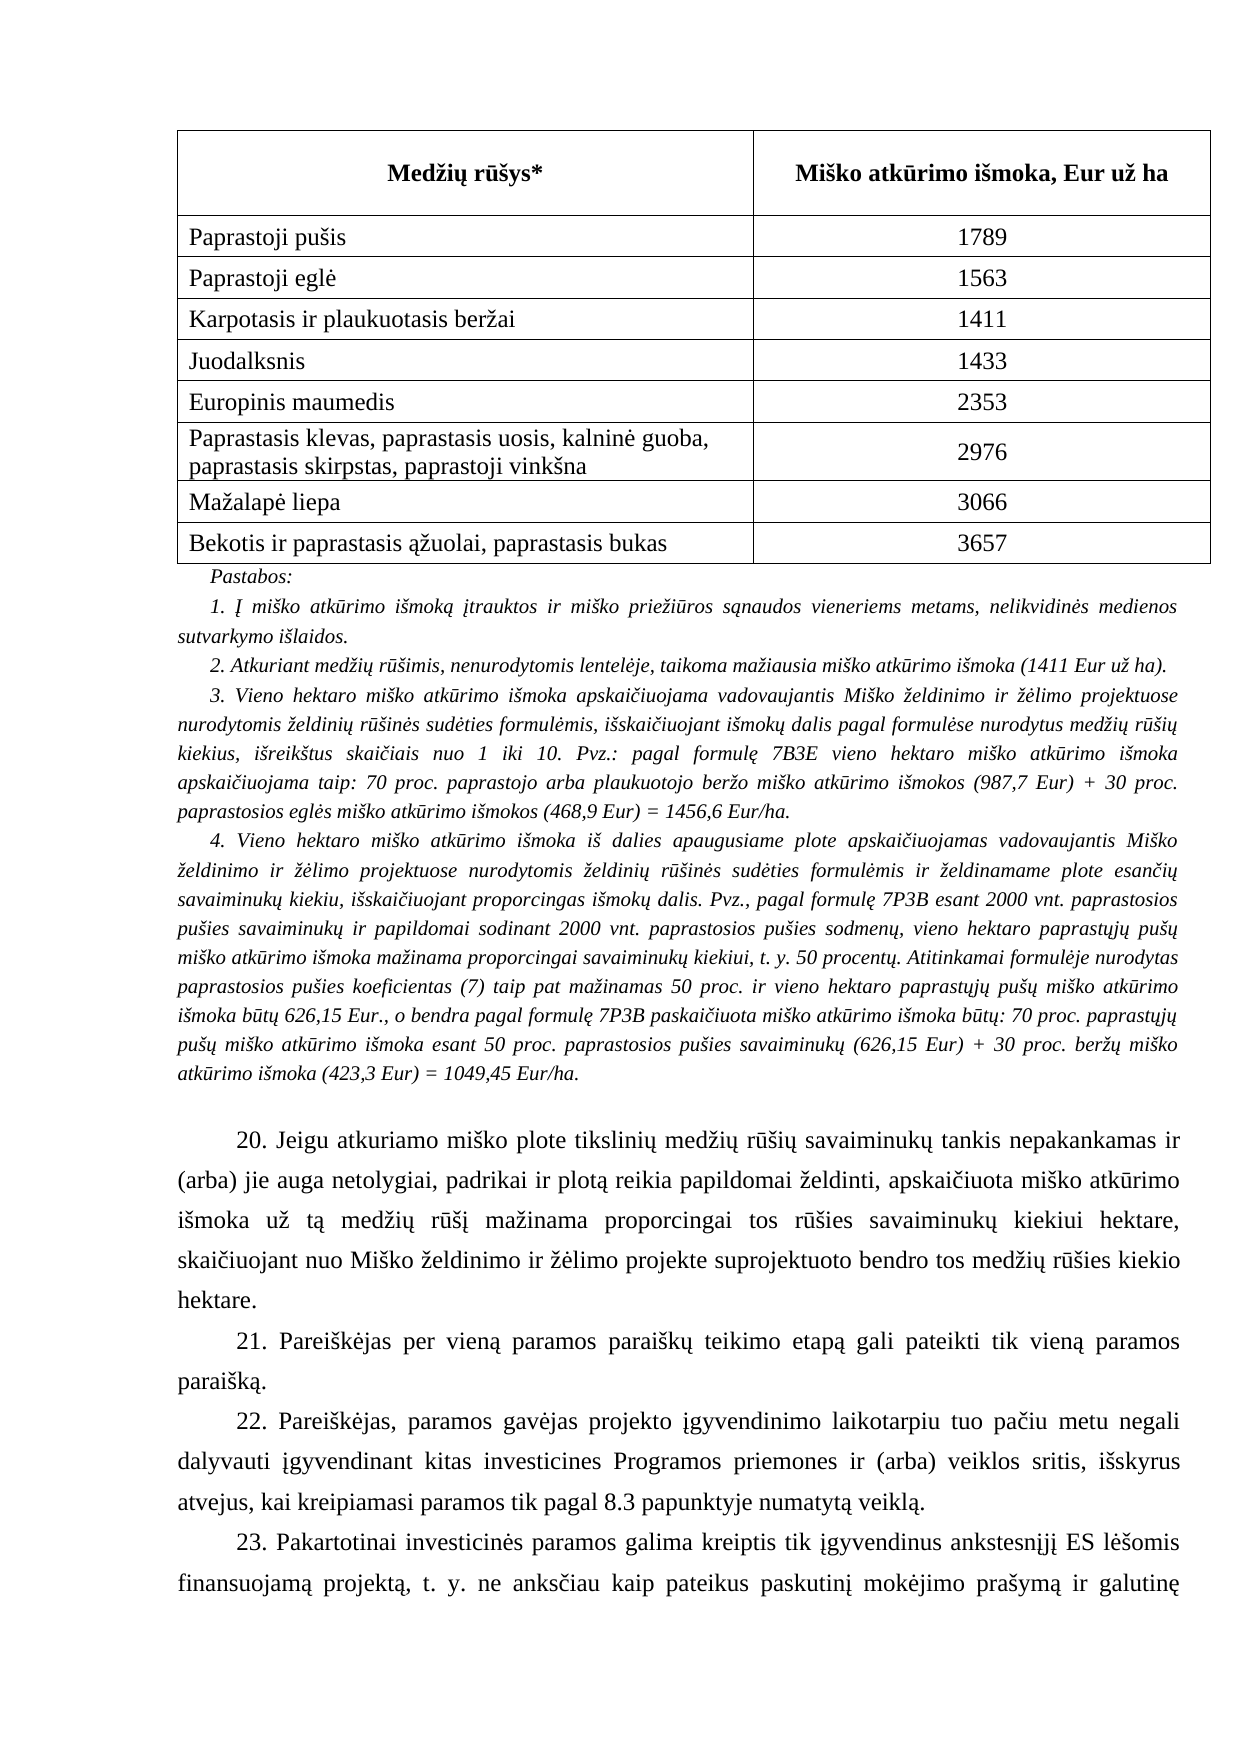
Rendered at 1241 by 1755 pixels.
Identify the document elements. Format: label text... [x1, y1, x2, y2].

table_cell 1433 [754, 340, 1210, 380]
table_cell Paprastoji pušis [178, 216, 753, 256]
table_cell Paprastasis klevas, paprastasis uosis, kalninė guoba, paprastasis skirpstas, paprastoji vinkšna [178, 423, 753, 480]
table_cell Europinis maumedis [178, 381, 753, 422]
table_cell Paprastoji eglė [178, 257, 753, 298]
table_cell 1411 [754, 299, 1210, 339]
table_cell Juodalksnis [178, 340, 753, 380]
table_cell 3657 [754, 523, 1210, 563]
text 21. Pareiškėjas per vieną paramos paraiškų teikimo etapą gali pateikti tik vieną paramos paraišką. [177, 1326, 1181, 1395]
table_cell Bekotis ir paprastasis ąžuolai, paprastasis bukas [178, 523, 753, 563]
table_cell Mažalapė liepa [178, 481, 753, 522]
table_cell 2353 [754, 381, 1210, 422]
table_cell 3066 [754, 481, 1210, 522]
table_header Medžių rūšys* [178, 131, 753, 215]
text 4. Vieno hektaro miško atkūrimo išmoka iš dalies apaugusiame plote apskaičiuojamas vadovaujantis Miško želdinimo ir žėlimo projektuose nurodytomis želdinių rūšinės sudėties formulėmis ir želdinamame plote esančių savaiminukų kiekiu, išskaičiuojant proporcingas išmokų dalis. Pvz., pagal formulę 7P3B esant 2000 vnt. paprastosios pušies savaiminukų ir papildomai sodinant 2000 vnt. paprastosios pušies sodmenų, vieno hektaro paprastųjų pušų miško atkūrimo išmoka mažinama proporcingai savaiminukų kiekiui, t. y. 50 procentų. Atitinkamai formulėje nurodytas paprastosios pušies koeficientas (7) taip pat mažinamas 50 proc. ir vieno hektaro paprastųjų pušų miško atkūrimo išmoka būtų 626,15 Eur., o bendra pagal formulę 7P3B paskaičiuota miško atkūrimo išmoka būtų: 70 proc. paprastųjų pušų miško atkūrimo išmoka esant 50 proc. paprastosios pušies savaiminukų (626,15 Eur) + 30 proc. beržų miško atkūrimo išmoka (423,3 Eur) = 1049,45 Eur/ha. [177, 828, 1181, 1085]
table_cell 2976 [754, 423, 1210, 480]
table_cell Karpotasis ir plaukuotasis beržai [178, 299, 753, 339]
table_header Miško atkūrimo išmoka, Eur už ha [754, 131, 1210, 215]
text Pastabos: [177, 564, 1181, 588]
text 20. Jeigu atkuriamo miško plote tikslinių medžių rūšių savaiminukų tankis nepakankamas ir (arba) jie auga netolygiai, padrikai ir plotą reikia papildomai želdinti, apskaičiuota miško atkūrimo išmoka už tą medžių rūšį mažinama proporcingai tos rūšies savaiminukų kiekiui hektare, skaičiuojant nuo Miško želdinimo ir žėlimo projekte suprojektuoto bendro tos medžių rūšies kiekio hektare. [177, 1125, 1181, 1314]
table_cell 1563 [754, 257, 1210, 298]
text 1. Į miško atkūrimo išmoką įtrauktos ir miško priežiūros sąnaudos vieneriems metams, nelikvidinės medienos sutvarkymo išlaidos. [177, 594, 1181, 648]
text 2. Atkuriant medžių rūšimis, nenurodytomis lentelėje, taikoma mažiausia miško atkūrimo išmoka (1411 Eur už ha). [177, 653, 1181, 677]
table_cell 1789 [754, 216, 1210, 256]
text 23. Pakartotinai investicinės paramos galima kreiptis tik įgyvendinus ankstesnįjį ES lėšomis finansuojamą projektą, t. y. ne anksčiau kaip pateikus paskutinį mokėjimo prašymą ir galutinę [177, 1527, 1181, 1597]
text 22. Pareiškėjas, paramos gavėjas projekto įgyvendinimo laikotarpiu tuo pačiu metu negali dalyvauti įgyvendinant kitas investicines Programos priemones ir (arba) veiklos sritis, išskyrus atvejus, kai kreipiamasi paramos tik pagal 8.3 papunktyje numatytą veiklą. [177, 1406, 1181, 1515]
text 3. Vieno hektaro miško atkūrimo išmoka apskaičiuojama vadovaujantis Miško želdinimo ir žėlimo projektuose nurodytomis želdinių rūšinės sudėties formulėmis, išskaičiuojant išmokų dalis pagal formulėse nurodytus medžių rūšių kiekius, išreikštus skaičiais nuo 1 iki 10. Pvz.: pagal formulę 7B3E vieno hektaro miško atkūrimo išmoka apskaičiuojama taip: 70 proc. paprastojo arba plaukuotojo beržo miško atkūrimo išmokos (987,7 Eur) + 30 proc. paprastosios eglės miško atkūrimo išmokos (468,9 Eur) = 1456,6 Eur/ha. [177, 683, 1181, 823]
